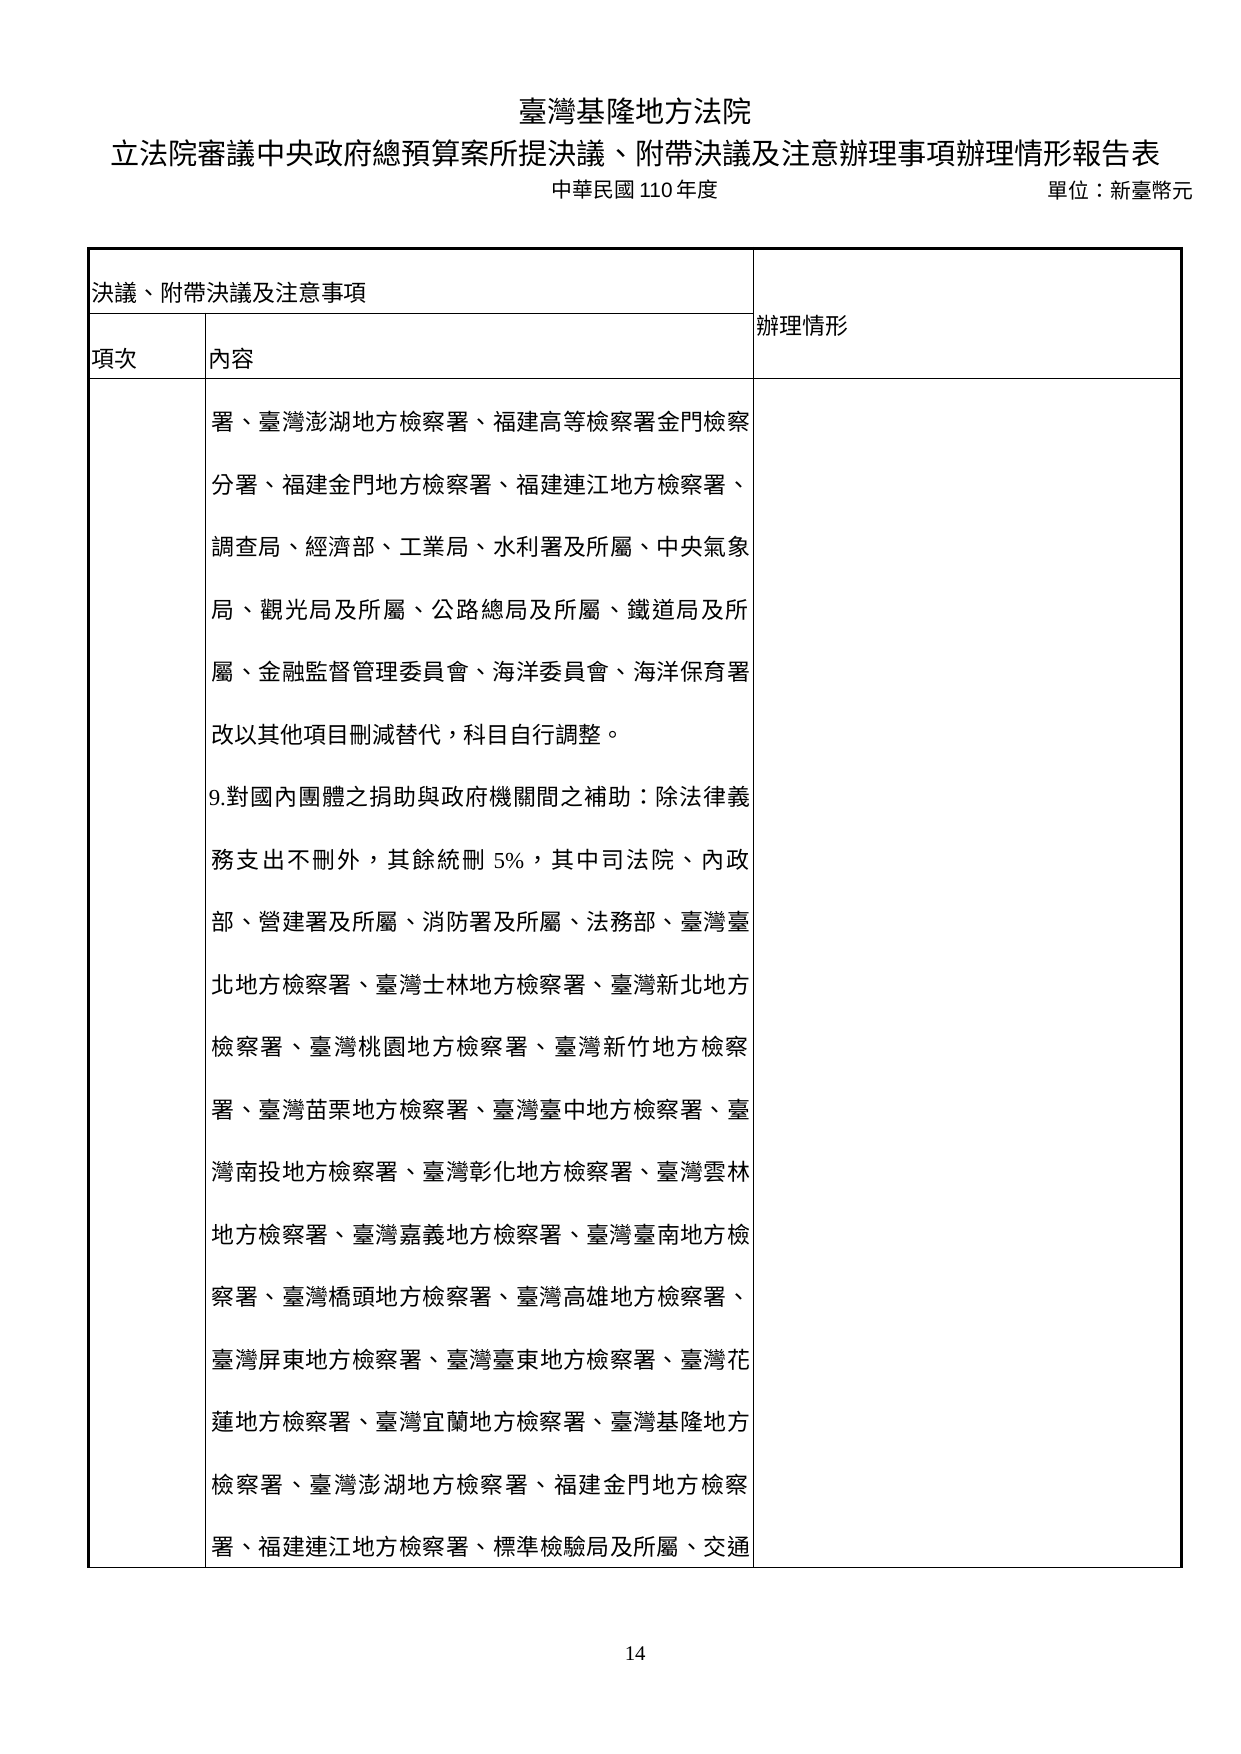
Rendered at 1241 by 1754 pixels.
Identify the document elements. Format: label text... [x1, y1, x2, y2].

table_cell 內容 [206, 314, 753, 378]
table_header 辦理情形 [754, 250, 1180, 378]
table_cell [754, 379, 1180, 1567]
table_cell 署、臺灣澎湖地方檢察署、福建高等檢察署金門檢察分署、福建金門地方檢察署、福建連江地方檢察署、調查局、經濟部、工業局、水利署及所屬、中央氣象局、觀光局及所屬、公路總局及所屬、鐵道局及所屬、金融監督管理委員會、海洋委員會、海洋保育署改以其他項目刪減替代，科目自行調整。 9.對國內團體之捐助與政府機關間之補助：除法律義務支出不刪外，其餘統刪5%，其中司法院、內政部、營建署及所屬、消防署及所屬、法務部、臺灣臺北地方檢察署、臺灣士林地方檢察署、臺灣新北地方檢察署、臺灣桃園地方檢察署、臺灣新竹地方檢察署、臺灣苗栗地方檢察署、臺灣臺中地方檢察署、臺灣南投地方檢察署、臺灣彰化地方檢察署、臺灣雲林地方檢察署、臺灣嘉義地方檢察署、臺灣臺南地方檢察署、臺灣橋頭地方檢察署、臺灣高雄地方檢察署、臺灣屏東地方檢察署、臺灣臺東地方檢察署、臺灣花蓮地方檢察署、臺灣宜蘭地方檢察署、臺灣基隆地方檢察署、臺灣澎湖地方檢察署、福建金門地方檢察署、福建連江地方檢察署、標準檢驗局及所屬、交通 [206, 379, 753, 1567]
table_cell 項次 [90, 314, 205, 378]
table_header 決議、附帶決議及注意事項 [90, 250, 753, 312]
table_cell [90, 379, 205, 1567]
